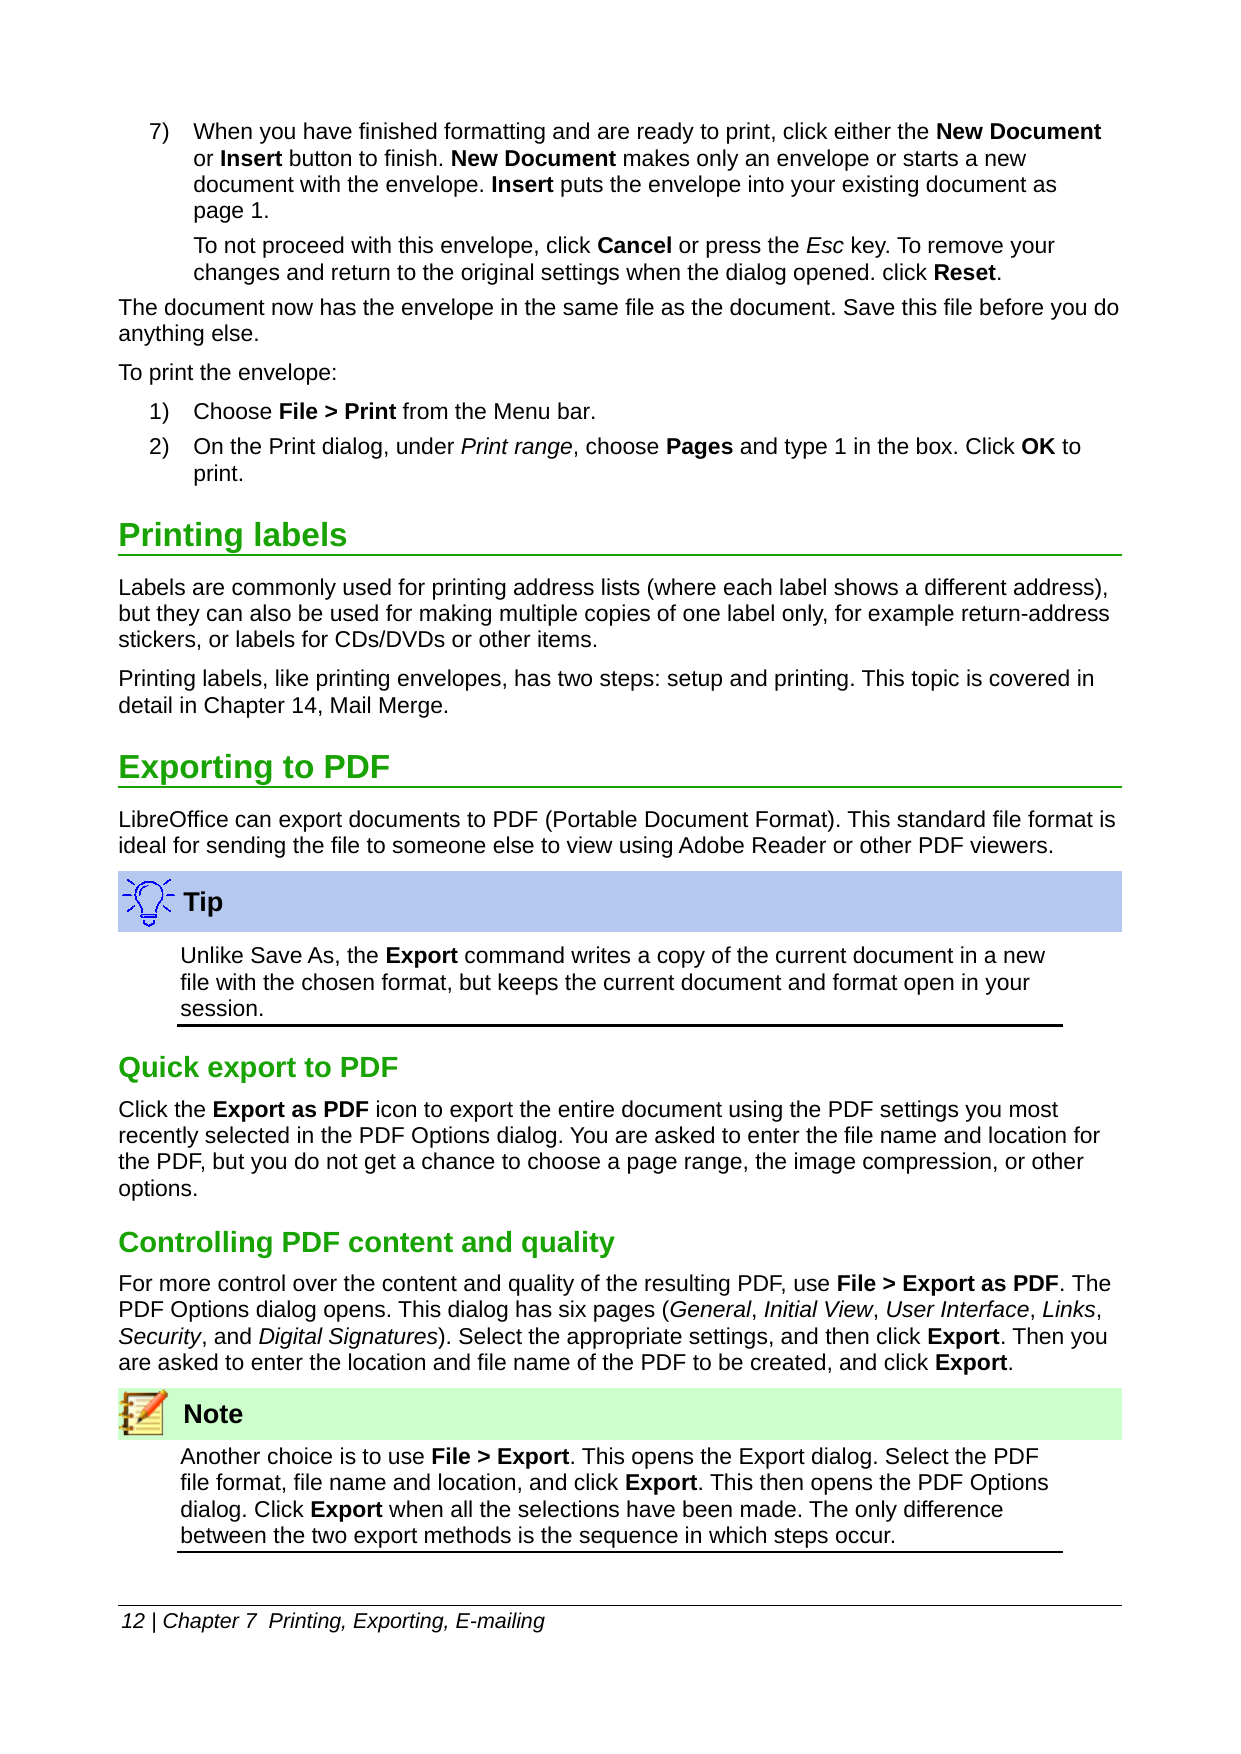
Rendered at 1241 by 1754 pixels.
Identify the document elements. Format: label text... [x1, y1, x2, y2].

text Unlike Save As, the Export command writes a copy of the current document in a new file with the chosen format, but keeps the current document and format open in your session. [177, 939, 1063, 1024]
text Printing labels, like printing envelopes, has two steps: setup and printing. This topic is covered in detail in Chapter 14, Mail Merge. [118, 665, 1122, 718]
subtitle Exporting to PDF [118, 747, 1122, 786]
subtitle Controlling PDF content and quality [118, 1225, 1122, 1258]
list When you have finished formatting and are ready to print, click either the New Document or Insert button to finish. New Document makes only an envelope or starts a new document with the envelope. Insert puts the envelope into your existing document as page 1. [169, 118, 1122, 223]
list To print the envelope: [118, 359, 1122, 386]
subtitle Note [118, 1388, 1122, 1440]
list On the Print dialog, under Print range, choose Pages and type 1 in the box. Click OK to print. [169, 433, 1122, 486]
subtitle Tip [118, 871, 1122, 932]
text The document now has the envelope in the same file as the document. Save this file before you do anything else. [118, 294, 1122, 347]
text LibreOffice can export documents to PDF (Portable Document Format). This standard file format is ideal for sending the file to someone else to view using Adobe Reader or other PDF viewers. [118, 806, 1122, 858]
subtitle Quick export to PDF [118, 1050, 1122, 1084]
text Labels are commonly used for printing address lists (where each label shows a different address), but they can also be used for making multiple copies of one label only, for example return-address stickers, or labels for CDs/DVDs or other items. [118, 574, 1122, 653]
picture [119, 1388, 170, 1439]
text Click the Export as PDF icon to export the entire document using the PDF settings you most recently selected in the PDF Options dialog. You are asked to enter the file name and location for the PDF, but you do not get a chance to choose a page range, the image compression, or other options. [118, 1096, 1122, 1201]
picture [119, 871, 179, 931]
text Another choice is to use File > Export. This opens the Export dialog. Select the PDF file format, file name and location, and click Export. This then opens the PDF Options dialog. Click Export when all the selections have been made. The only difference between the two export methods is the sequence in which steps occur. [177, 1440, 1063, 1551]
text For more control over the content and quality of the resulting PDF, use File > Export as PDF. The PDF Options dialog opens. This dialog has six pages (General, Initial View, User Interface, Links, Security, and Digital Signatures). Select the appropriate settings, and then click Export. Then you are asked to enter the location and file name of the PDF to be created, and click Export. [118, 1270, 1122, 1375]
list To not proceed with this envelope, click Cancel or press the Esc key. To remove your changes and return to the original settings when the dialog opened. click Reset. [193, 232, 1122, 285]
subtitle Printing labels [118, 515, 1122, 554]
list Choose File > Print from the Menu bar. [169, 398, 1122, 424]
